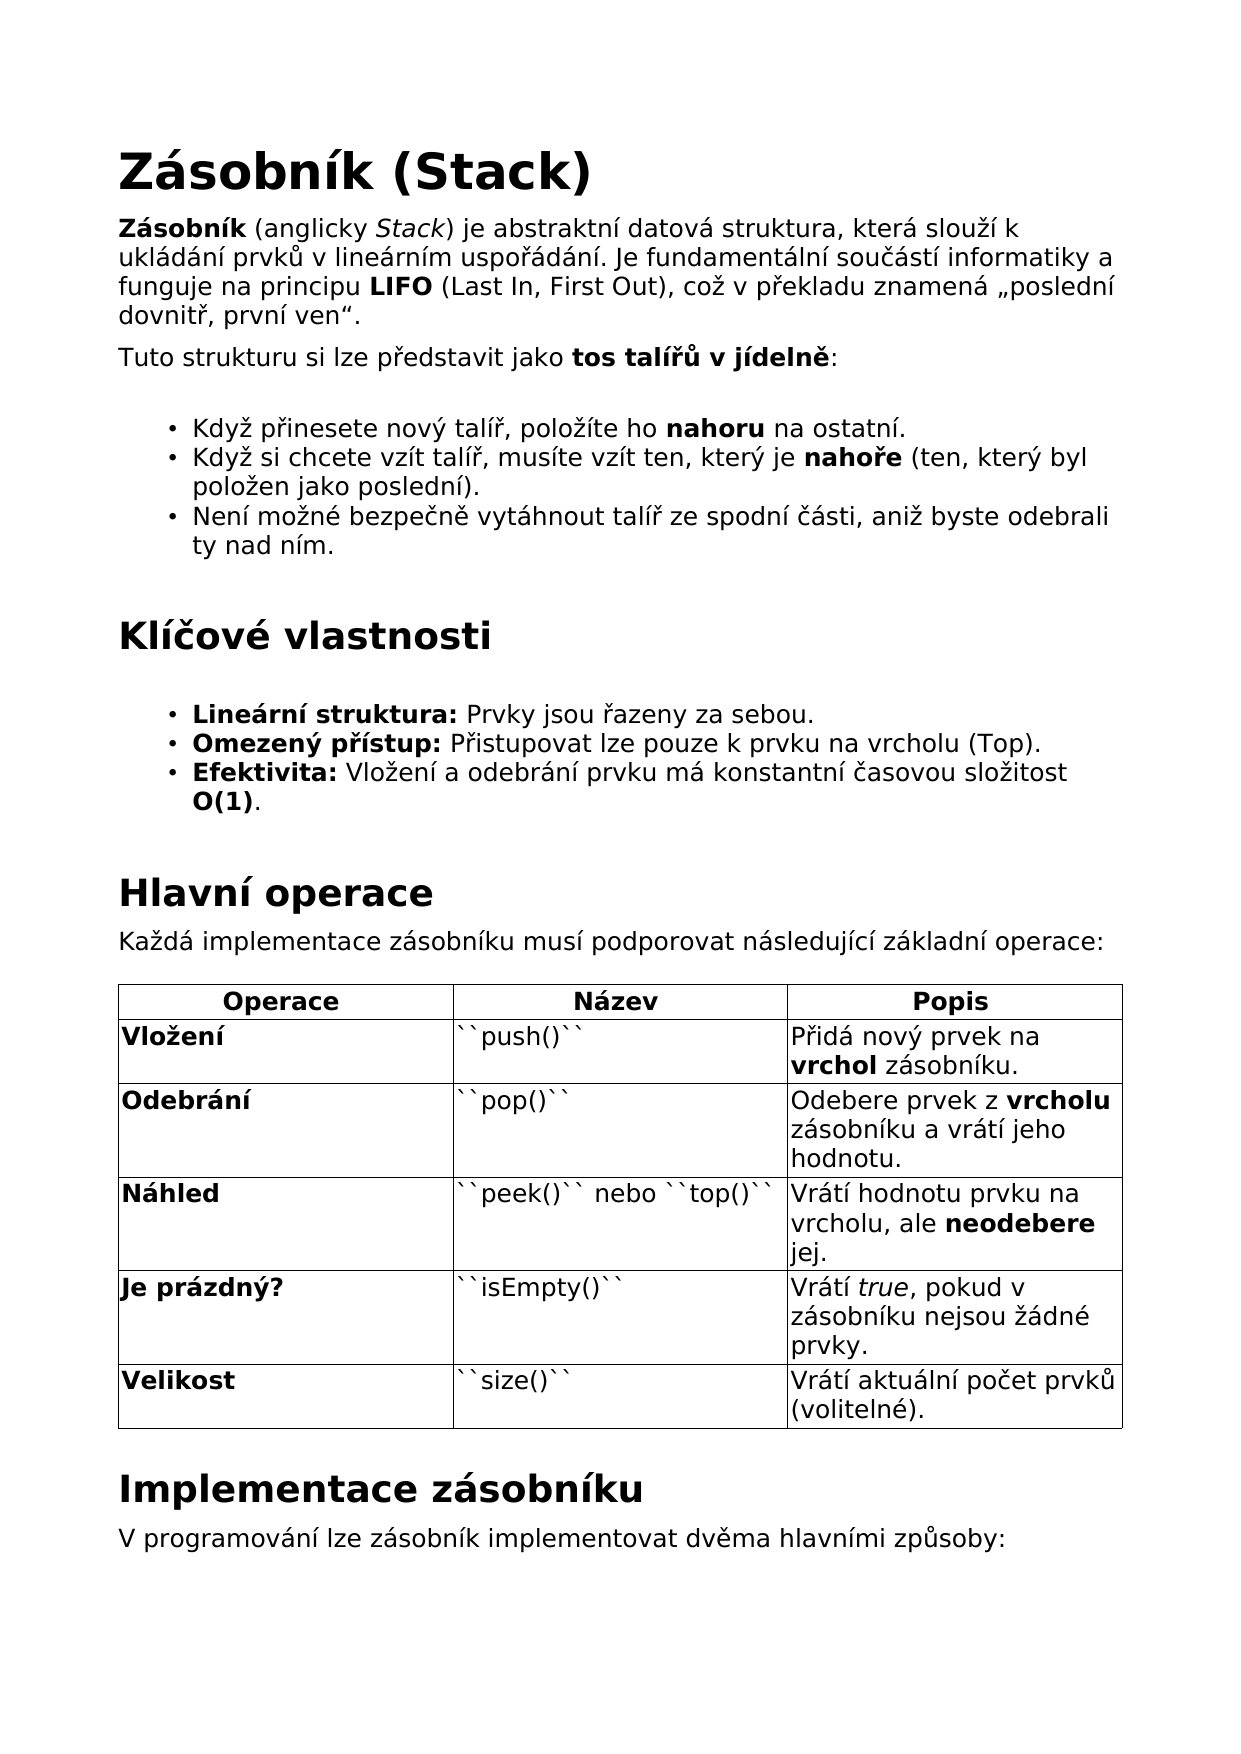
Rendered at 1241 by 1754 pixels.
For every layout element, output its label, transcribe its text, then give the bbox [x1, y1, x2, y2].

table_cell Vrátí true, pokud v zásobníku nejsou žádné prvky. [788, 1271, 1122, 1363]
table_cell Je prázdný? [119, 1271, 453, 1363]
table_cell ``isEmpty()`` [454, 1271, 787, 1363]
text Tuto strukturu si lze představit jako tos talířů v jídelně: [118, 343, 1122, 372]
table_cell Odebrání [119, 1084, 453, 1177]
table_header Název [454, 985, 787, 1019]
text Zásobník (anglicky Stack) je abstraktní datová struktura, která slouží k ukládání prvků v lineárním uspořádání. Je fundamentální součástí informatiky a funguje na principu LIFO (Last In, First Out), což v překladu znamená „poslední dovnitř, první ven“. [118, 214, 1122, 331]
table_cell Odebere prvek z vrcholu zásobníku a vrátí jeho hodnotu. [788, 1084, 1122, 1177]
table_cell Vložení [119, 1020, 453, 1083]
table_cell ``push()`` [454, 1020, 787, 1083]
list Když přinesete nový talíř, položíte ho nahoru na ostatní. [177, 414, 1122, 443]
list Efektivita: Vložení a odebrání prvku má konstantní časovou složitost O(1). [177, 758, 1122, 817]
table_cell Náhled [119, 1178, 453, 1270]
text Každá implementace zásobníku musí podporovat následující základní operace: [118, 927, 1122, 957]
table_header Operace [119, 985, 453, 1019]
table_cell Velikost [119, 1365, 453, 1428]
list Omezený přístup: Přistupovat lze pouze k prvku na vrcholu (Top). [177, 729, 1122, 758]
subtitle Hlavní operace [118, 871, 1122, 915]
table_cell ``size()`` [454, 1365, 787, 1428]
table_cell ``pop()`` [454, 1084, 787, 1177]
list Není možné bezpečně vytáhnout talíř ze spodní části, aniž byste odebrali ty nad ním. [177, 502, 1122, 560]
list Když si chcete vzít talíř, musíte vzít ten, který je nahoře (ten, který byl položen jako poslední). [177, 443, 1122, 502]
table_cell ``peek()`` nebo ``top()`` [454, 1178, 787, 1270]
table_cell Vrátí aktuální počet prvků (volitelné). [788, 1365, 1122, 1428]
subtitle Klíčové vlastnosti [118, 614, 1122, 658]
table_header Popis [788, 985, 1122, 1019]
text V programování lze zásobník implementovat dvěma hlavními způsoby: [118, 1524, 1122, 1553]
table_cell Vrátí hodnotu prvku na vrcholu, ale neodebere jej. [788, 1178, 1122, 1270]
list Lineární struktura: Prvky jsou řazeny za sebou. [177, 700, 1122, 729]
subtitle Implementace zásobníku [118, 1468, 1122, 1511]
subtitle Zásobník (Stack) [118, 143, 1122, 201]
table_cell Přidá nový prvek na vrchol zásobníku. [788, 1020, 1122, 1083]
